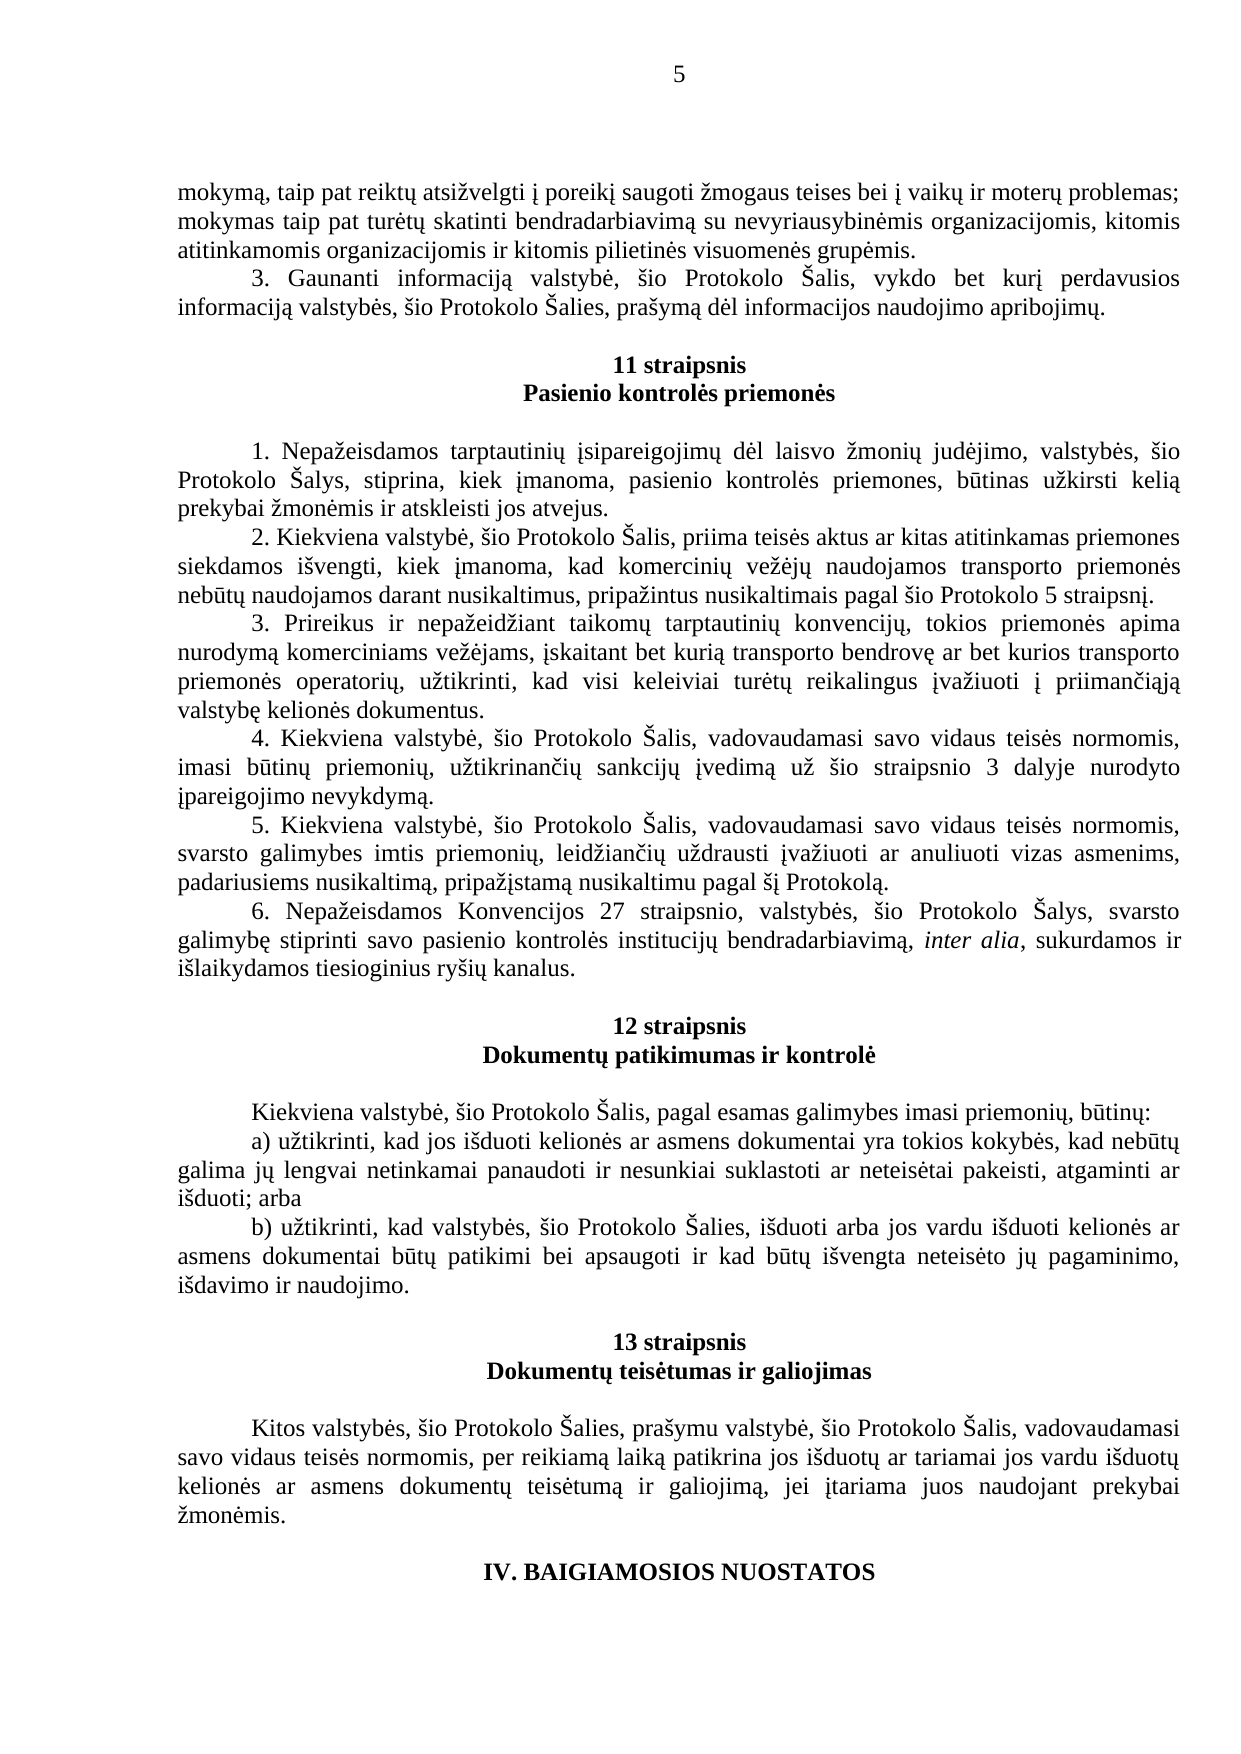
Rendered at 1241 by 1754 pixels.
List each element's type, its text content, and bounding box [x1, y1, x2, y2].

text mokymą, taip pat reiktų atsižvelgti į poreikį saugoti žmogaus teises bei į vaikų ir moterų problemas; mokymas taip pat turėtų skatinti bendradarbiavimą su nevyriausybinėmis organizacijomis, kitomis atitinkamomis organizacijomis ir kitomis pilietinės visuomenės grupėmis. [177, 177, 1181, 263]
text 2. Kiekviena valstybė, šio Protokolo Šalis, priima teisės aktus ar kitas atitinkamas priemones siekdamos išvengti, kiek įmanoma, kad komercinių vežėjų naudojamos transporto priemonės nebūtų naudojamos darant nusikaltimus, pripažintus nusikaltimais pagal šio Protokolo 5 straipsnį. [177, 522, 1181, 608]
text Dokumentų patikimumas ir kontrolė [177, 1040, 1181, 1068]
text 6. Nepažeisdamos Konvencijos 27 straipsnio, valstybės, šio Protokolo Šalys, svarsto galimybę stiprinti savo pasienio kontrolės institucijų bendradarbiavimą, inter alia, sukurdamos ir išlaikydamos tiesioginius ryšių kanalus. [177, 896, 1181, 982]
text Dokumentų teisėtumas ir galiojimas [177, 1356, 1181, 1385]
text 13 straipsnis [177, 1327, 1181, 1356]
text 3. Prireikus ir nepažeidžiant taikomų tarptautinių konvencijų, tokios priemonės apima nurodymą komerciniams vežėjams, įskaitant bet kurią transporto bendrovę ar bet kurios transporto priemonės operatorių, užtikrinti, kad visi keleiviai turėtų reikalingus įvažiuoti į priimančiąją valstybę kelionės dokumentus. [177, 608, 1181, 723]
text Kiekviena valstybė, šio Protokolo Šalis, pagal esamas galimybes imasi priemonių, būtinų: [177, 1097, 1181, 1126]
text IV. Baigiamosios nuostatos [177, 1557, 1181, 1586]
text a) užtikrinti, kad jos išduoti kelionės ar asmens dokumentai yra tokios kokybės, kad nebūtų galima jų lengvai netinkamai panaudoti ir nesunkiai suklastoti ar neteisėtai pakeisti, atgaminti ar išduoti; arba [177, 1126, 1181, 1212]
text Kitos valstybės, šio Protokolo Šalies, prašymu valstybė, šio Protokolo Šalis, vadovaudamasi savo vidaus teisės normomis, per reikiamą laiką patikrina jos išduotų ar tariamai jos vardu išduotų kelionės ar asmens dokumentų teisėtumą ir galiojimą, jei įtariama juos naudojant prekybai žmonėmis. [177, 1413, 1181, 1528]
text Pasienio kontrolės priemonės [177, 378, 1181, 407]
text b) užtikrinti, kad valstybės, šio Protokolo Šalies, išduoti arba jos vardu išduoti kelionės ar asmens dokumentai būtų patikimi bei apsaugoti ir kad būtų išvengta neteisėto jų pagaminimo, išdavimo ir naudojimo. [177, 1212, 1181, 1298]
text 4. Kiekviena valstybė, šio Protokolo Šalis, vadovaudamasi savo vidaus teisės normomis, imasi būtinų priemonių, užtikrinančių sankcijų įvedimą už šio straipsnio 3 dalyje nurodyto įpareigojimo nevykdymą. [177, 723, 1181, 810]
text 3. Gaunanti informaciją valstybė, šio Protokolo Šalis, vykdo bet kurį perdavusios informaciją valstybės, šio Protokolo Šalies, prašymą dėl informacijos naudojimo apribojimų. [177, 263, 1181, 321]
text 5. Kiekviena valstybė, šio Protokolo Šalis, vadovaudamasi savo vidaus teisės normomis, svarsto galimybes imtis priemonių, leidžiančių uždrausti įvažiuoti ar anuliuoti vizas asmenims, padariusiems nusikaltimą, pripažįstamą nusikaltimu pagal šį Protokolą. [177, 810, 1181, 896]
text 1. Nepažeisdamos tarptautinių įsipareigojimų dėl laisvo žmonių judėjimo, valstybės, šio Protokolo Šalys, stiprina, kiek įmanoma, pasienio kontrolės priemones, būtinas užkirsti kelią prekybai žmonėmis ir atskleisti jos atvejus. [177, 436, 1181, 522]
text 11 straipsnis [177, 350, 1181, 378]
text 12 straipsnis [177, 1011, 1181, 1040]
